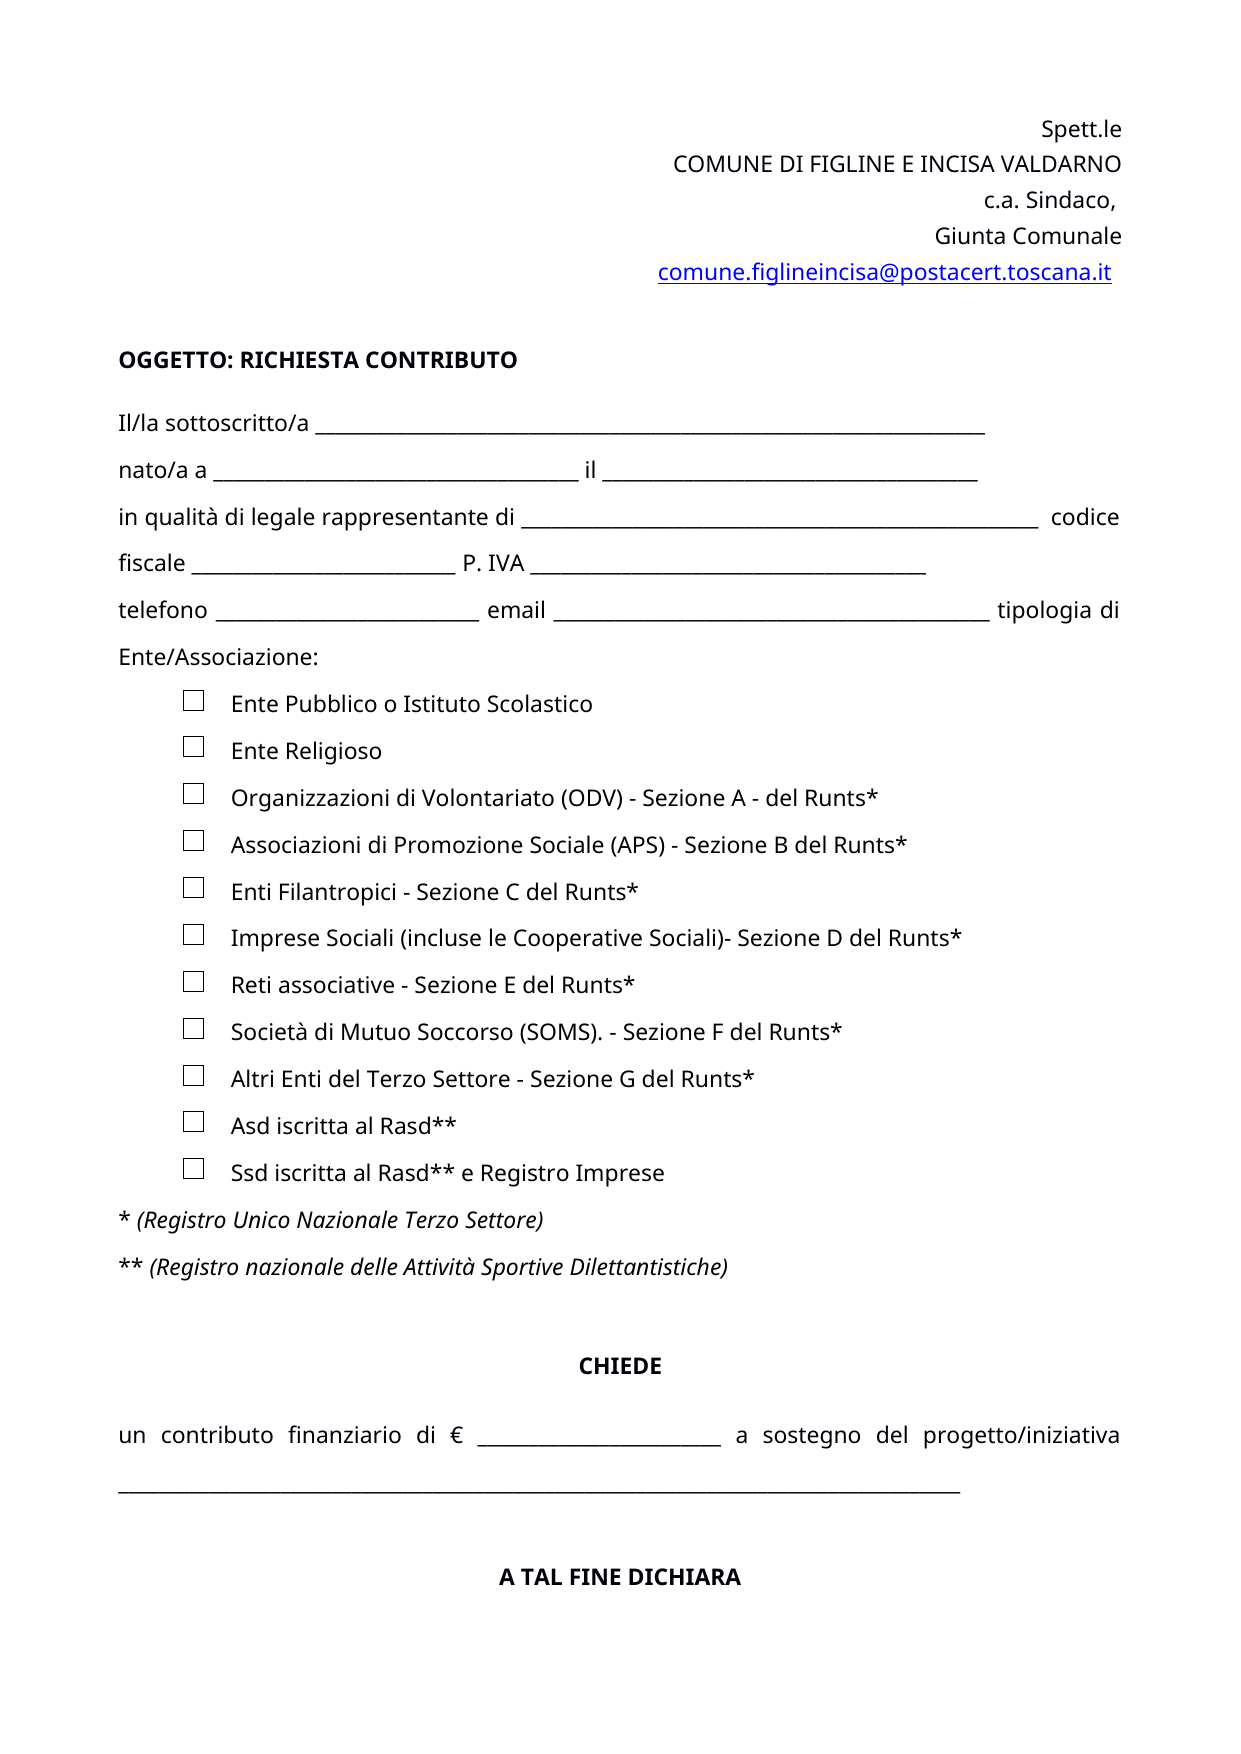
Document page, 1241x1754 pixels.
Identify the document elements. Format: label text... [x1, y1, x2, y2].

list Società di Mutuo Soccorso (SOMS). - Sezione F del Runts* [193, 1016, 1122, 1047]
text comune.figlineincisa@postacert.toscana.it [193, 256, 1122, 287]
text Il/la sottoscritto/a __________________________________________________________________ [118, 407, 1122, 438]
text un contributo finanziario di € ________________________ a sostegno del progetto/iniziativa ___________________________________________________________________________________ [118, 1419, 1122, 1497]
text * (Registro Unico Nazionale Terzo Settore) [118, 1204, 1122, 1235]
list Ssd iscritta al Rasd** e Registro Imprese [193, 1157, 1122, 1188]
text Spett.le [193, 112, 1122, 144]
list Asd iscritta al Rasd** [193, 1110, 1122, 1141]
text A TAL FINE DICHIARA [118, 1561, 1122, 1592]
text Giunta Comunale [193, 220, 1122, 252]
text in qualità di legale rappresentante di ___________________________________________________ codice fiscale __________________________ P. IVA _______________________________________ [118, 501, 1122, 579]
text telefono __________________________ email ___________________________________________ tipologia di Ente/Associazione: [118, 594, 1122, 672]
list Ente Religioso [193, 735, 1122, 766]
list Organizzazioni di Volontariato (ODV) - Sezione A - del Runts* [193, 782, 1122, 813]
text ** (Registro nazionale delle Attività Sportive Dilettantistiche) [118, 1251, 1122, 1282]
text c.a. Sindaco, [193, 184, 1122, 216]
text nato/a a ____________________________________ il _____________________________________ [118, 454, 1122, 485]
list Imprese Sociali (incluse le Cooperative Sociali)- Sezione D del Runts* [193, 922, 1122, 954]
text CHIEDE [118, 1350, 1122, 1381]
list Reti associative - Sezione E del Runts* [193, 969, 1122, 1001]
list Enti Filantropici - Sezione C del Runts* [193, 876, 1122, 907]
text COMUNE DI FIGLINE E INCISA VALDARNO [193, 148, 1122, 180]
text OGGETTO: RICHIESTA CONTRIBUTO [118, 344, 1122, 376]
list Associazioni di Promozione Sociale (APS) - Sezione B del Runts* [193, 829, 1122, 860]
list Altri Enti del Terzo Settore - Sezione G del Runts* [193, 1063, 1122, 1094]
list Ente Pubblico o Istituto Scolastico [193, 688, 1122, 719]
